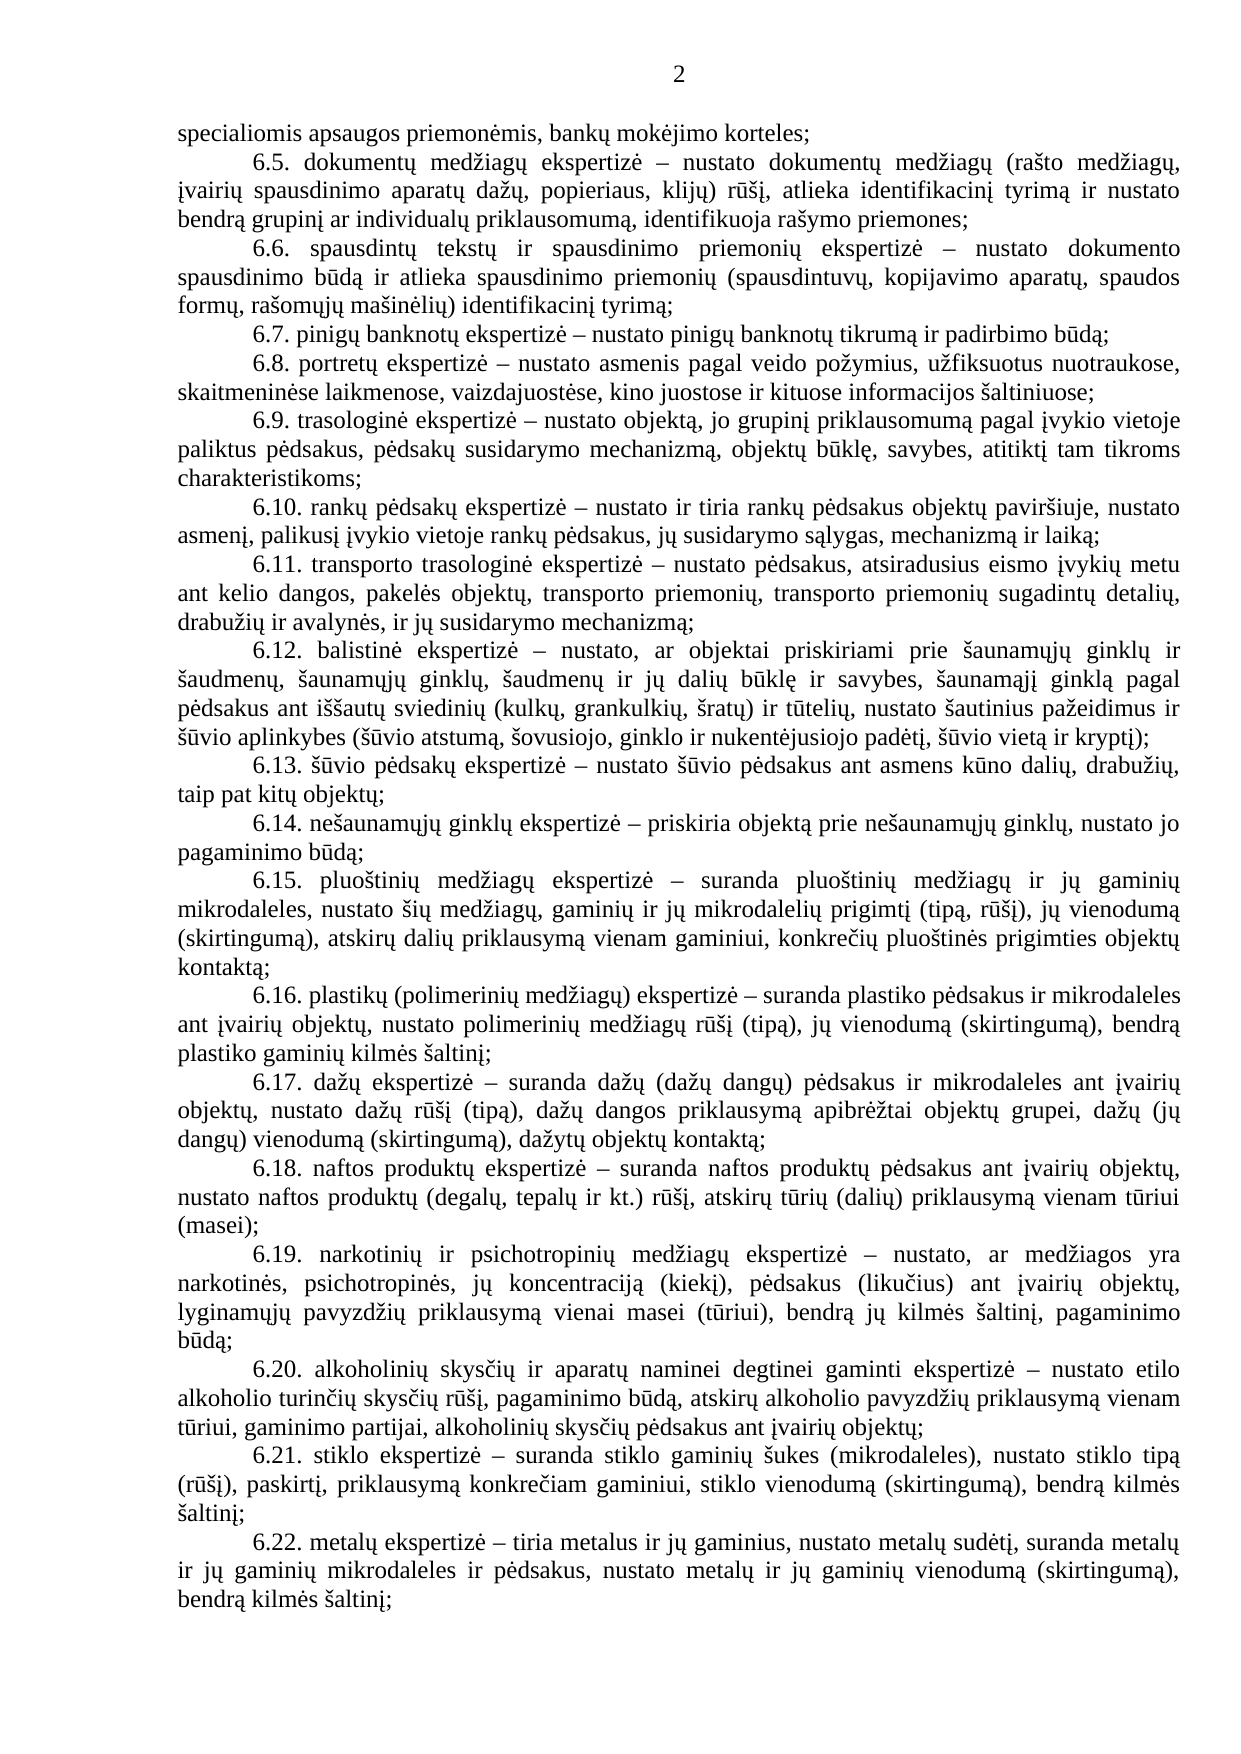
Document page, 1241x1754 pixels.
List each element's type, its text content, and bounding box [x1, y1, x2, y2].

text 6.5. dokumentų medžiagų ekspertizė – nustato dokumentų medžiagų (rašto medžiagų, įvairių spausdinimo aparatų dažų, popieriaus, klijų) rūšį, atlieka identifikacinį tyrimą ir nustato bendrą grupinį ar individualų priklausomumą, identifikuoja rašymo priemones; [177, 147, 1181, 233]
text 6.18. naftos produktų ekspertizė – suranda naftos produktų pėdsakus ant įvairių objektų, nustato naftos produktų (degalų, tepalų ir kt.) rūšį, atskirų tūrių (dalių) priklausymą vienam tūriui (masei); [177, 1153, 1181, 1239]
text 6.6. spausdintų tekstų ir spausdinimo priemonių ekspertizė – nustato dokumento spausdinimo būdą ir atlieka spausdinimo priemonių (spausdintuvų, kopijavimo aparatų, spaudos formų, rašomųjų mašinėlių) identifikacinį tyrimą; [177, 233, 1181, 319]
text 6.7. pinigų banknotų ekspertizė – nustato pinigų banknotų tikrumą ir padirbimo būdą; [177, 319, 1181, 348]
text 6.8. portretų ekspertizė – nustato asmenis pagal veido požymius, užfiksuotus nuotraukose, skaitmeninėse laikmenose, vaizdajuostėse, kino juostose ir kituose informacijos šaltiniuose; [177, 348, 1181, 406]
text 6.16. plastikų (polimerinių medžiagų) ekspertizė – suranda plastiko pėdsakus ir mikrodaleles ant įvairių objektų, nustato polimerinių medžiagų rūšį (tipą), jų vienodumą (skirtingumą), bendrą plastiko gaminių kilmės šaltinį; [177, 981, 1181, 1067]
text 6.21. stiklo ekspertizė – suranda stiklo gaminių šukes (mikrodaleles), nustato stiklo tipą (rūšį), paskirtį, priklausymą konkrečiam gaminiui, stiklo vienodumą (skirtingumą), bendrą kilmės šaltinį; [177, 1441, 1181, 1527]
text 6.17. dažų ekspertizė – suranda dažų (dažų dangų) pėdsakus ir mikrodaleles ant įvairių objektų, nustato dažų rūšį (tipą), dažų dangos priklausymą apibrėžtai objektų grupei, dažų (jų dangų) vienodumą (skirtingumą), dažytų objektų kontaktą; [177, 1067, 1181, 1153]
text 6.9. trasologinė ekspertizė – nustato objektą, jo grupinį priklausomumą pagal įvykio vietoje paliktus pėdsakus, pėdsakų susidarymo mechanizmą, objektų būklę, savybes, atitiktį tam tikroms charakteristikoms; [177, 406, 1181, 492]
text 6.10. rankų pėdsakų ekspertizė – nustato ir tiria rankų pėdsakus objektų paviršiuje, nustato asmenį, palikusį įvykio vietoje rankų pėdsakus, jų susidarymo sąlygas, mechanizmą ir laiką; [177, 492, 1181, 549]
text 6.15. pluoštinių medžiagų ekspertizė – suranda pluoštinių medžiagų ir jų gaminių mikrodaleles, nustato šių medžiagų, gaminių ir jų mikrodalelių prigimtį (tipą, rūšį), jų vienodumą (skirtingumą), atskirų dalių priklausymą vienam gaminiui, konkrečių pluoštinės prigimties objektų kontaktą; [177, 866, 1181, 981]
text 6.13. šūvio pėdsakų ekspertizė – nustato šūvio pėdsakus ant asmens kūno dalių, drabužių, taip pat kitų objektų; [177, 751, 1181, 808]
text 6.19. narkotinių ir psichotropinių medžiagų ekspertizė – nustato, ar medžiagos yra narkotinės, psichotropinės, jų koncentraciją (kiekį), pėdsakus (likučius) ant įvairių objektų, lyginamųjų pavyzdžių priklausymą vienai masei (tūriui), bendrą jų kilmės šaltinį, pagaminimo būdą; [177, 1239, 1181, 1354]
text 6.14. nešaunamųjų ginklų ekspertizė – priskiria objektą prie nešaunamųjų ginklų, nustato jo pagaminimo būdą; [177, 808, 1181, 866]
text 6.12. balistinė ekspertizė – nustato, ar objektai priskiriami prie šaunamųjų ginklų ir šaudmenų, šaunamųjų ginklų, šaudmenų ir jų dalių būklę ir savybes, šaunamąjį ginklą pagal pėdsakus ant iššautų sviedinių (kulkų, grankulkių, šratų) ir tūtelių, nustato šautinius pažeidimus ir šūvio aplinkybes (šūvio atstumą, šovusiojo, ginklo ir nukentėjusiojo padėtį, šūvio vietą ir kryptį); [177, 636, 1181, 751]
text 6.11. transporto trasologinė ekspertizė – nustato pėdsakus, atsiradusius eismo įvykių metu ant kelio dangos, pakelės objektų, transporto priemonių, transporto priemonių sugadintų detalių, drabužių ir avalynės, ir jų susidarymo mechanizmą; [177, 549, 1181, 636]
text 6.22. metalų ekspertizė – tiria metalus ir jų gaminius, nustato metalų sudėtį, suranda metalų ir jų gaminių mikrodaleles ir pėdsakus, nustato metalų ir jų gaminių vienodumą (skirtingumą), bendrą kilmės šaltinį; [177, 1527, 1181, 1613]
text 6.20. alkoholinių skysčių ir aparatų naminei degtinei gaminti ekspertizė – nustato etilo alkoholio turinčių skysčių rūšį, pagaminimo būdą, atskirų alkoholio pavyzdžių priklausymą vienam tūriui, gaminimo partijai, alkoholinių skysčių pėdsakus ant įvairių objektų; [177, 1354, 1181, 1441]
text specialiomis apsaugos priemonėmis, bankų mokėjimo korteles; [177, 118, 1181, 147]
